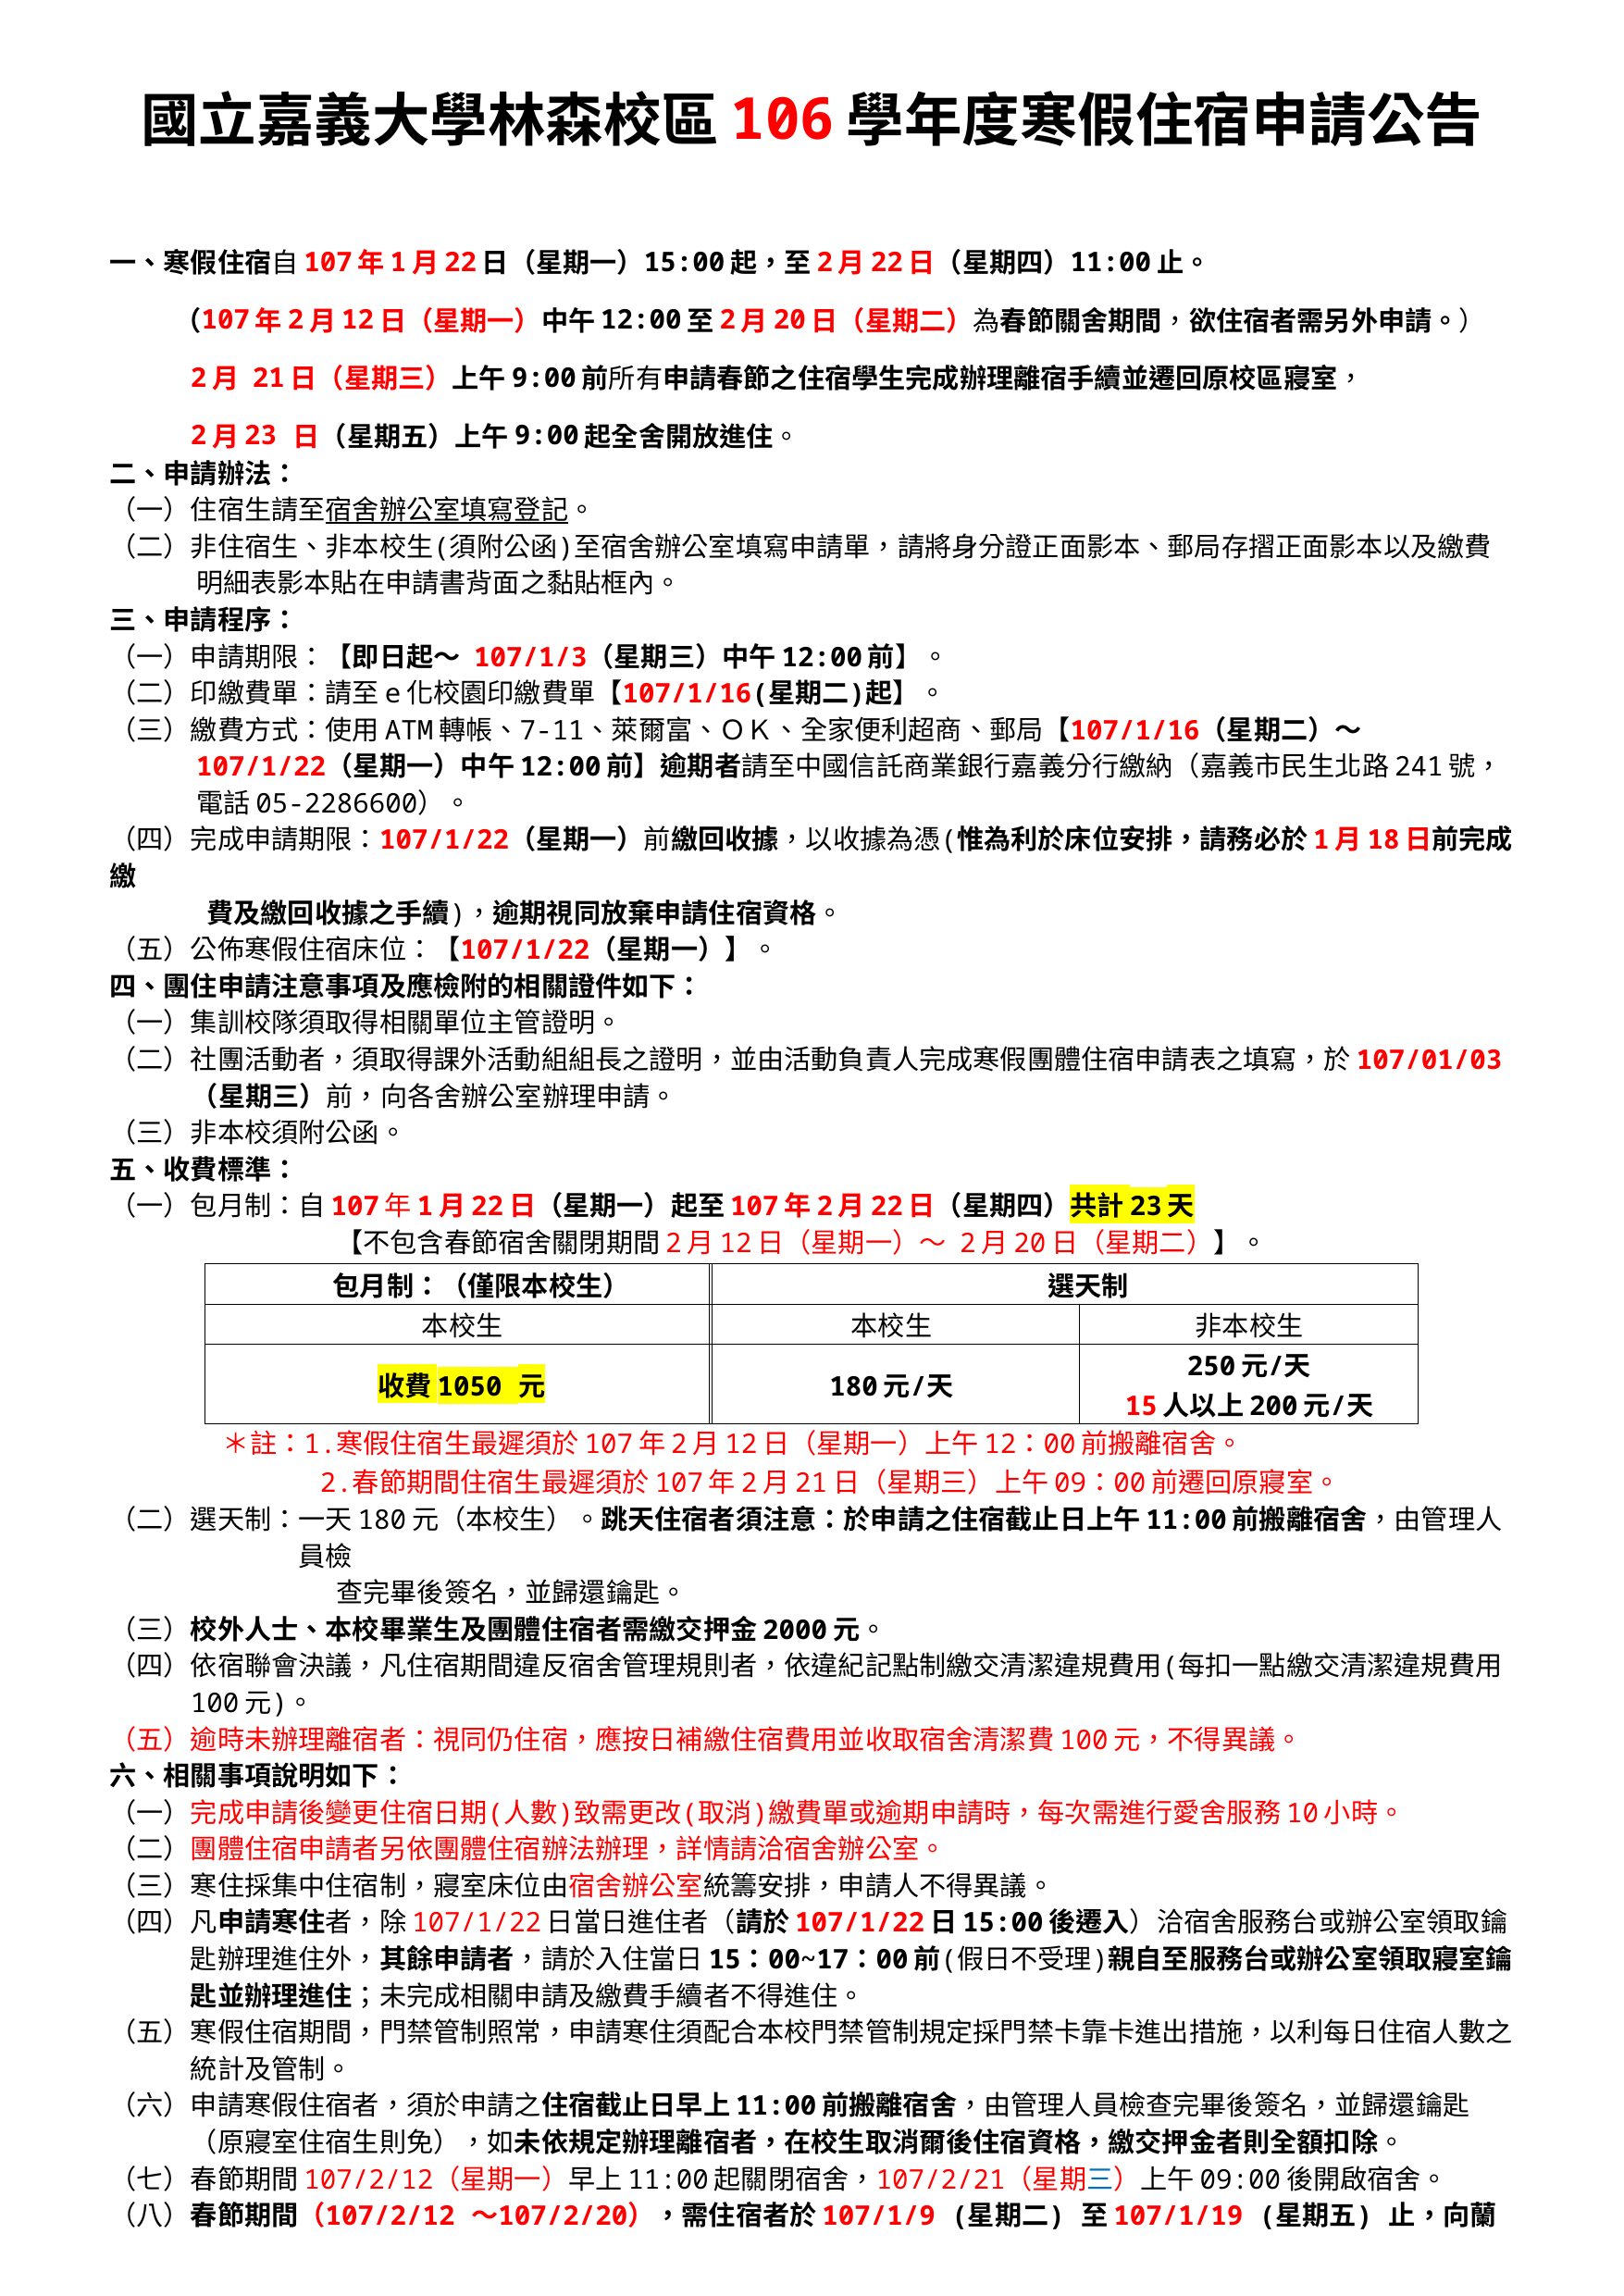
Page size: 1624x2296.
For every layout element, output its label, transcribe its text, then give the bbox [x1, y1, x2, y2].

text 2月23 日（星期五）上午9:00起全舍開放進住。 [109, 396, 1514, 453]
text （二）社團活動者，須取得課外活動組組長之證明，並由活動負責人完成寒假團體住宿申請表之填寫，於107/01/03 [109, 1040, 1514, 1076]
text （七）春節期間107/2/12（星期一）早上11:00起關閉宿舍，107/2/21（星期三）上午09:00後開啟宿舍。 [109, 2159, 1514, 2196]
text （五）公佈寒假住宿床位：【107/1/22（星期一）】。 [109, 930, 1514, 966]
text 查完畢後簽名，並歸還鑰匙。 [109, 1573, 1514, 1609]
text 國立嘉義大學林森校區106學年度寒假住宿申請公告 [109, 49, 1514, 165]
text 三、申請程序： [109, 601, 1514, 637]
table_cell 本校生 [713, 1305, 1079, 1344]
text 費及繳回收據之手續)，逾期視同放棄申請住宿資格。 [109, 893, 1514, 930]
table_cell 收費1050 元 [205, 1345, 709, 1423]
text （二）選天制：一天180元（本校生）。跳天住宿者須注意：於申請之住宿截止日上午11:00前搬離宿舍，由管理人員檢 [109, 1500, 1514, 1573]
text （二）印繳費單：請至e化校園印繳費單【107/1/16(星期二)起】。 [109, 674, 1514, 710]
text 五、收費標準： [109, 1149, 1514, 1186]
text （一）集訓校隊須取得相關單位主管證明。 [109, 1003, 1514, 1040]
text （四）完成申請期限：107/1/22（星期一）前繳回收據，以收據為憑(惟為利於床位安排，請務必於1月18日前完成繳 [109, 820, 1514, 893]
text （二）非住宿生、非本校生(須附公函)至宿舍辦公室填寫申請單，請將身分證正面影本、郵局存摺正面影本以及繳費明細表影本貼在申請書背面之黏貼框內。 [109, 527, 1514, 601]
text （三）校外人士、本校畢業生及團體住宿者需繳交押金2000元。 [109, 1609, 1514, 1646]
text 【不包含春節宿舍關閉期間2月12日（星期一）～ 2月20日（星期二）】。 [109, 1223, 1514, 1260]
text （一）包月制：自107年1月22日（星期一）起至107年2月22日（星期四）共計23天 [109, 1186, 1514, 1223]
table_cell 非本校生 [1080, 1305, 1418, 1344]
text （星期三）前，向各舍辦公室辦理申請。 [192, 1076, 1514, 1113]
text （六）申請寒假住宿者，須於申請之住宿截止日早上11:00前搬離宿舍，由管理人員檢查完畢後簽名，並歸還鑰匙（原寢室住宿生則免），如未依規定辦理離宿者，在校生取消爾後住宿資格，繳交押金者則全額扣除。 [109, 2086, 1514, 2159]
text （五）逾時未辦理離宿者：視同仍住宿，應按日補繳住宿費用並收取宿舍清潔費100元，不得異議。 [109, 1719, 1514, 1756]
text （四）依宿聯會決議，凡住宿期間違反宿舍管理規則者，依違紀記點制繳交清潔違規費用(每扣一點繳交清潔違規費用100元)。 [109, 1646, 1514, 1719]
text （二）團體住宿申請者另依團體住宿辦法辦理，詳情請洽宿舍辦公室。 [109, 1830, 1514, 1867]
text 一、寒假住宿自107年1月22日（星期一）15:00起，至2月22日（星期四）11:00止。 [109, 222, 1514, 280]
text （八）春節期間（107/2/12 ～107/2/20），需住宿者於107/1/9 (星期二) 至107/1/19 (星期五) 止，向蘭 [109, 2196, 1514, 2232]
table_cell 250元/天 15人以上200元/天 [1080, 1345, 1418, 1423]
text 2.春節期間住宿生最遲須於107年2月21日（星期三）上午09：00前遷回原寢室。 [109, 1460, 1514, 1500]
text （一）住宿生請至宿舍辦公室填寫登記。 [109, 490, 1514, 527]
table_header 選天制 [713, 1264, 1418, 1304]
text （三）寒住採集中住宿制，寢室床位由宿舍辦公室統籌安排，申請人不得異議。 [109, 1867, 1514, 1903]
text （五）寒假住宿期間，門禁管制照常，申請寒住須配合本校門禁管制規定採門禁卡靠卡進出措施，以利每日住宿人數之統計及管制。 [109, 2013, 1514, 2086]
text 二、申請辦法： [109, 453, 1514, 490]
text （四）凡申請寒住者，除107/1/22日當日進住者（請於107/1/22日15:00後遷入）洽宿舍服務台或辦公室領取鑰匙辦理進住外，其餘申請者，請於入住當日15：00~17：00前(假日不受理)親自至服務台或辦公室領取寢室鑰匙並辦理進住；未完成相關申請及繳費手續者不得進住。 [109, 1903, 1514, 2013]
text 四、團住申請注意事項及應檢附的相關證件如下： [109, 966, 1514, 1003]
text （107年2月12日（星期一）中午12:00至2月20日（星期二）為春節關舍期間，欲住宿者需另外申請。） [109, 280, 1514, 338]
text （一）完成申請後變更住宿日期(人數)致需更改(取消)繳費單或逾期申請時，每次需進行愛舍服務10小時。 [109, 1793, 1514, 1830]
text （一）申請期限：【即日起～ 107/1/3（星期三）中午12:00前】。 [109, 637, 1514, 674]
table_cell 本校生 [205, 1305, 709, 1344]
table_cell 180元/天 [713, 1345, 1079, 1423]
table_header 包月制：（僅限本校生） [205, 1264, 709, 1304]
text （三）繳費方式：使用ATM轉帳、7-11、萊爾富、ＯＫ、全家便利超商、郵局【107/1/16（星期二）～ 107/1/22（星期一）中午12:00前】逾期者請至中國信託商業銀行嘉義分行繳納（嘉義市民生北路241號，電話05-2286600）。 [109, 710, 1514, 820]
text 六、相關事項說明如下： [109, 1756, 1514, 1793]
text 2月 21日（星期三）上午9:00前所有申請春節之住宿學生完成辦理離宿手續並遷回原校區寢室， [109, 338, 1514, 396]
text （三）非本校須附公函。 [109, 1113, 1514, 1149]
text ＊註：1.寒假住宿生最遲須於107年2月12日（星期一）上午12：00前搬離宿舍。 [109, 1424, 1514, 1460]
